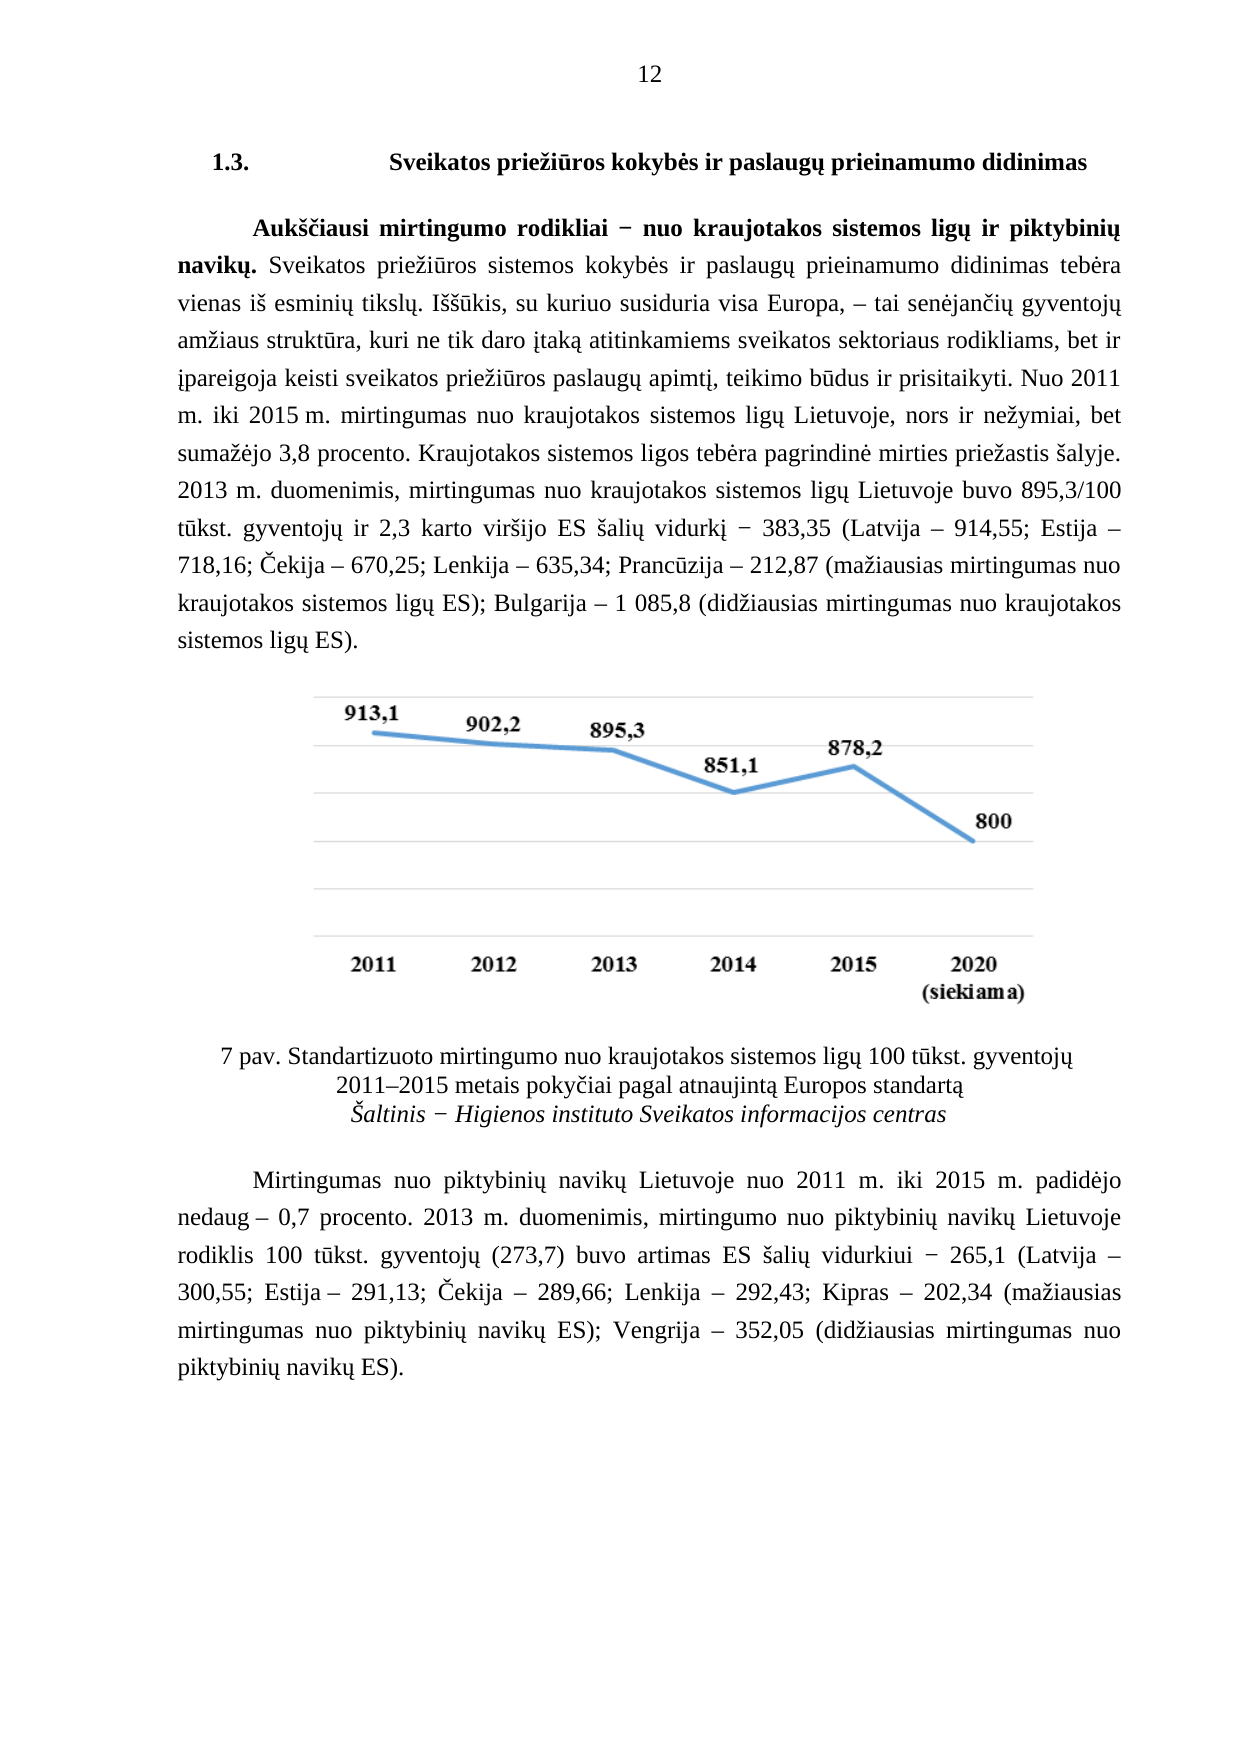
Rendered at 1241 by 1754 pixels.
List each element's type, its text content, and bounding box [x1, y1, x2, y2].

text 1.3. Sveikatos priežiūros kokybės ir paslaugų prieinamumo didinimas [177, 147, 1122, 176]
text Aukščiausi mirtingumo rodikliai − nuo kraujotakos sistemos ligų ir piktybinių navikų. Sveikatos priežiūros sistemos kokybės ir paslaugų prieinamumo didinimas tebėra vienas iš esminių tikslų. Iššūkis, su kuriuo susiduria visa Europa, – tai senėjančių gyventojų amžiaus struktūra, kuri ne tik daro įtaką atitinkamiems sveikatos sektoriaus rodikliams, bet ir įpareigoja keisti sveikatos priežiūros paslaugų apimtį, teikimo būdus ir prisitaikyti. Nuo 2011 m. iki 2015 m. mirtingumas nuo kraujotakos sistemos ligų Lietuvoje, nors ir nežymiai, bet sumažėjo 3,8 procento. Kraujotakos sistemos ligos tebėra pagrindinė mirties priežastis šalyje. 2013 m. duomenimis, mirtingumas nuo kraujotakos sistemos ligų Lietuvoje buvo 895,3/100 tūkst. gyventojų ir 2,3 karto viršijo ES šalių vidurkį − 383,35 (Latvija – 914,55; Estija – 718,16; Čekija – 670,25; Lenkija – 635,34; Prancūzija – 212,87 (mažiausias mirtingumas nuo kraujotakos sistemos ligų ES); Bulgarija – 1 085,8 (didžiausias mirtingumas nuo kraujotakos sistemos ligų ES). [177, 204, 1122, 654]
text Mirtingumas nuo piktybinių navikų Lietuvoje nuo 2011 m. iki 2015 m. padidėjo nedaug – 0,7 procento. 2013 m. duomenimis, mirtingumo nuo piktybinių navikų Lietuvoje rodiklis 100 tūkst. gyventojų (273,7) buvo artimas ES šalių vidurkiui − 265,1 (Latvija – 300,55; Estija – 291,13; Čekija – 289,66; Lenkija – 292,43; Kipras – 202,34 (mažiausias mirtingumas nuo piktybinių navikų ES); Vengrija – 352,05 (didžiausias mirtingumas nuo piktybinių navikų ES). [177, 1156, 1122, 1381]
text 7 pav. Standartizuoto mirtingumo nuo kraujotakos sistemos ligų 100 tūkst. gyventojų 2011–2015 metais pokyčiai pagal atnaujintą Europos standartą [177, 1041, 1122, 1099]
text Šaltinis − Higienos instituto Sveikatos informacijos centras [177, 1099, 1122, 1127]
